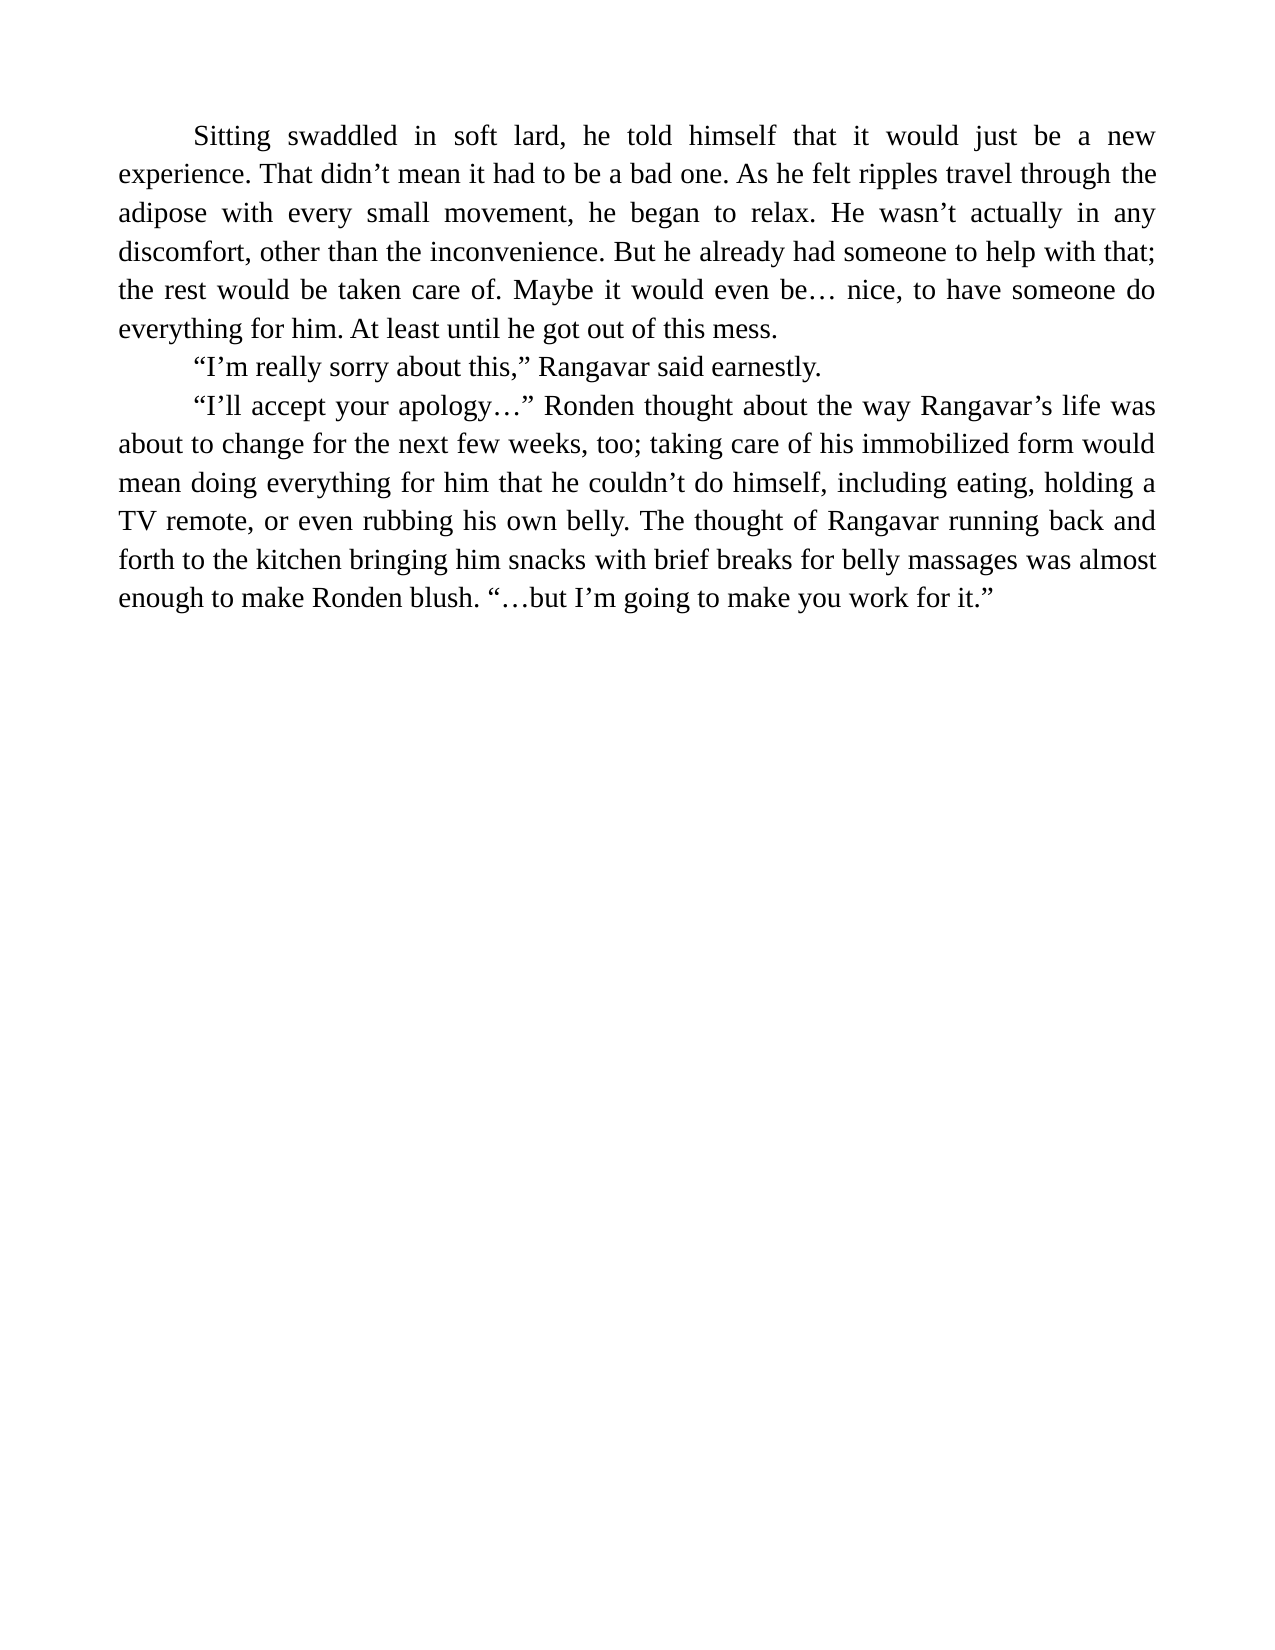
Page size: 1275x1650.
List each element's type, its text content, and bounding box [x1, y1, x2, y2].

text Sitting swaddled in soft lard, he told himself that it would just be a new experience. That didn’t mean it had to be a bad one. As he felt ripples travel through the adipose with every small movement, he began to relax. He wasn’t actually in any discomfort, other than the inconvenience. But he already had someone to help with that; the rest would be taken care of. Maybe it would even be… nice, to have someone do everything for him. At least until he got out of this mess. [118, 118, 1157, 344]
text “I’ll accept your apology…” Ronden thought about the way Rangavar’s life was about to change for the next few weeks, too; taking care of his immobilized form would mean doing everything for him that he couldn’t do himself, including eating, holding a TV remote, or even rubbing his own belly. The thought of Rangavar running back and forth to the kitchen bringing him snacks with brief breaks for belly massages was almost enough to make Ronden blush. “…but I’m going to make you work for it.” [118, 388, 1157, 614]
text “I’m really sorry about this,” Rangavar said earnestly. [118, 349, 1157, 383]
